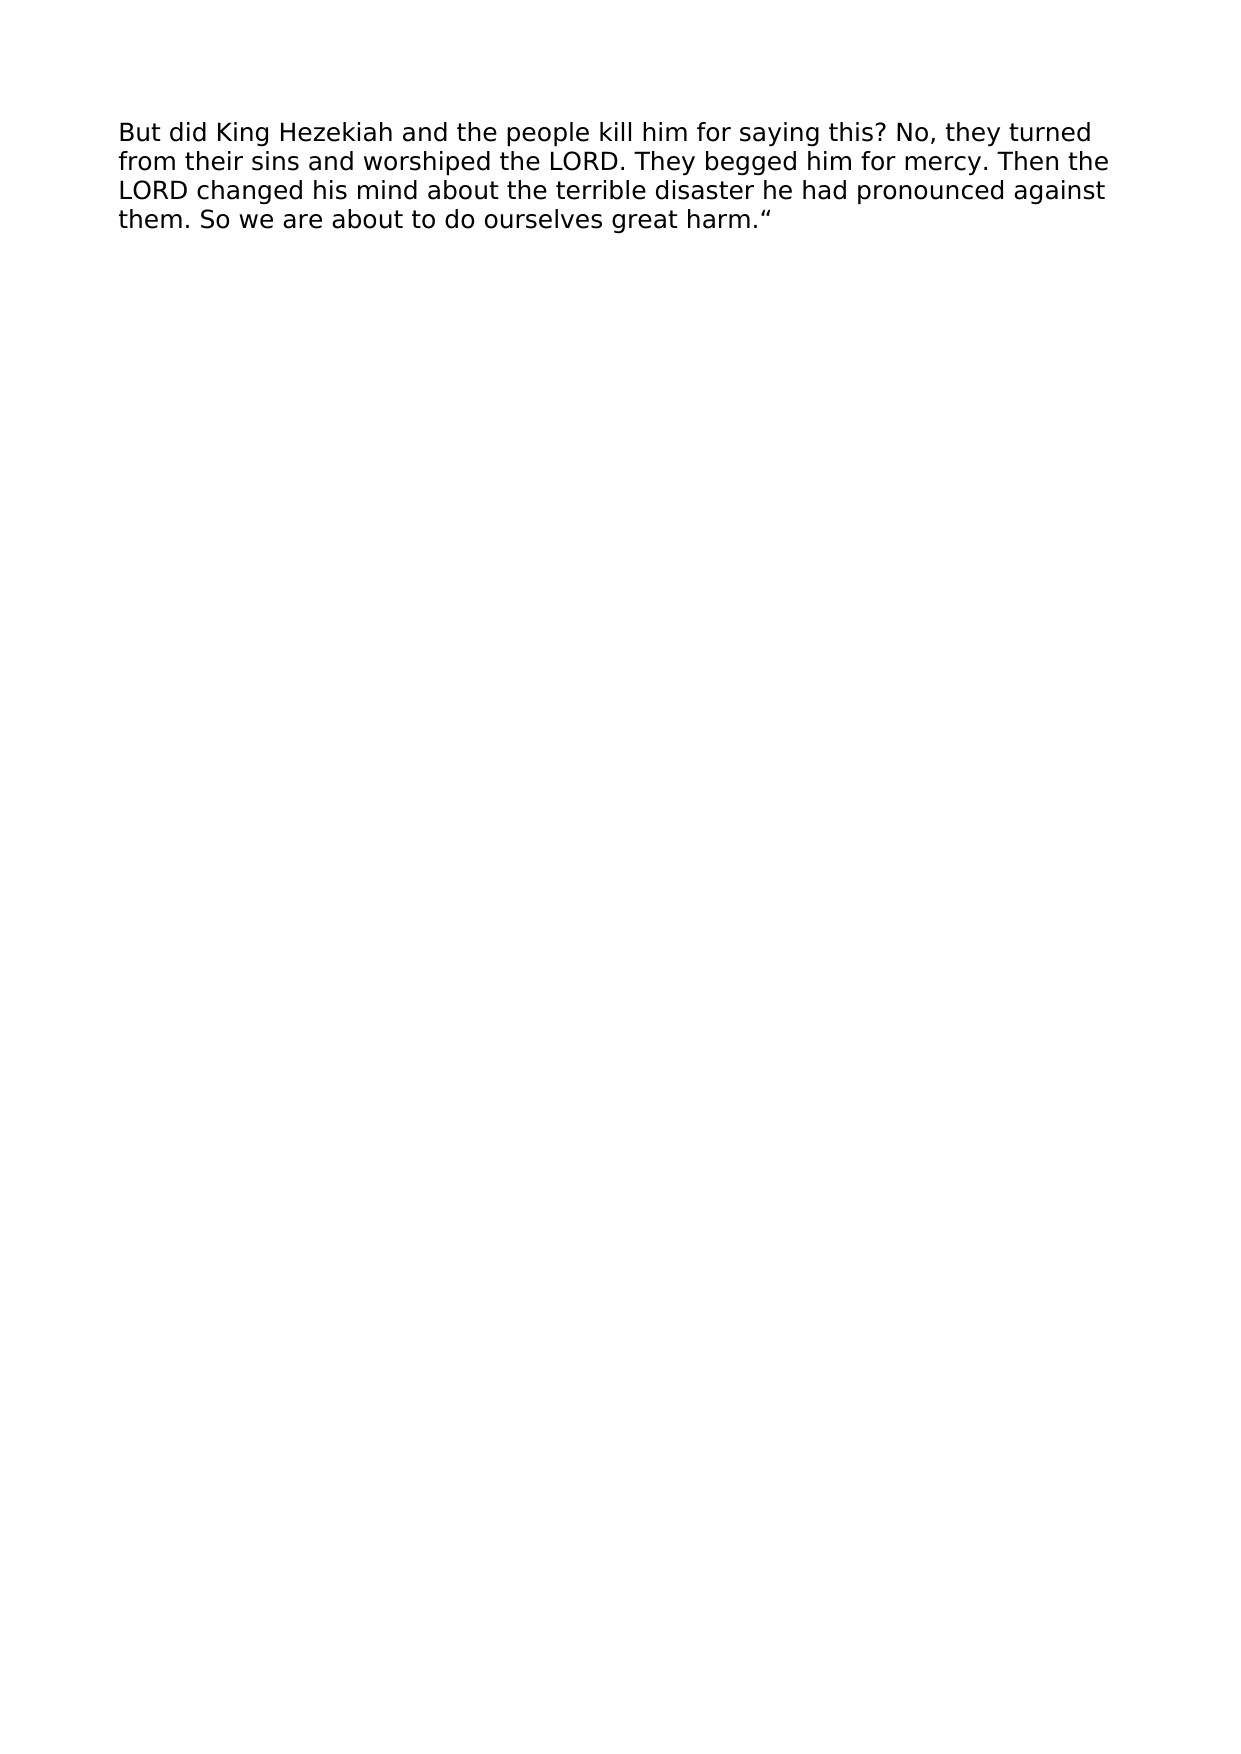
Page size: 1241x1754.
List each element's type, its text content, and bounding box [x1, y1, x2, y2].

text But did King Hezekiah and the people kill him for saying this? No, they turned from their sins and worshiped the LORD. They begged him for mercy. Then the LORD changed his mind about the terrible disaster he had pronounced against them. So we are about to do ourselves great harm.“ [118, 118, 1122, 235]
